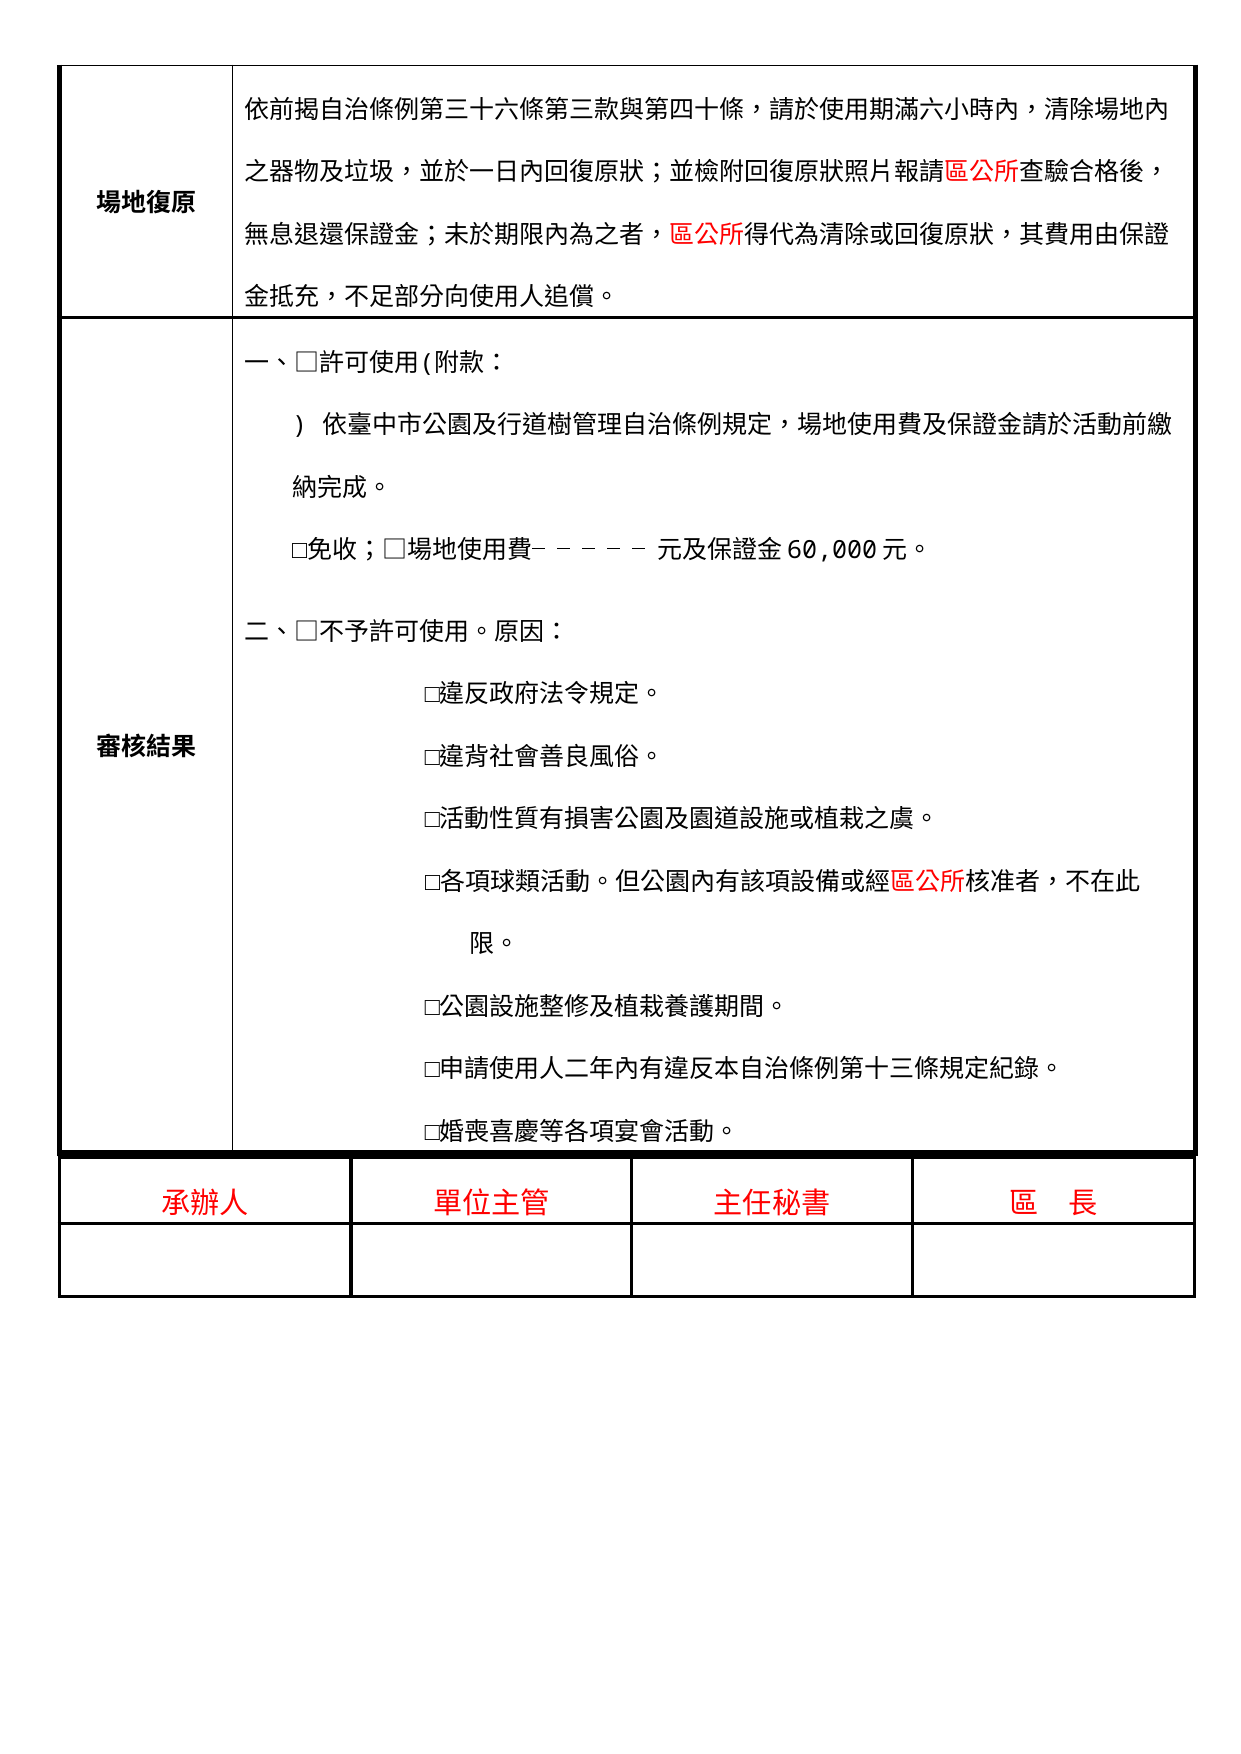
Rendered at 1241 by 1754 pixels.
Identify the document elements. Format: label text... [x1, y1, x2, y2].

table_cell [914, 1225, 1193, 1295]
table_header 單位主管 [353, 1159, 630, 1222]
table_header 區 長 [914, 1159, 1193, 1222]
table_cell 審核結果 [62, 319, 232, 1150]
table_cell [353, 1225, 630, 1295]
table_header 主任秘書 [633, 1159, 911, 1222]
table_cell [633, 1225, 911, 1295]
table_header 承辦人 [61, 1159, 349, 1222]
table_cell [61, 1225, 349, 1295]
table_cell 一、□許可使用(附款： ) 依臺中市公園及行道樹管理自治條例規定，場地使用費及保證金請於活動前繳納完成。 □免收；□場地使用費╴╴╴╴╴元及保證金60,000元。 二、□不予許可使用。原因： □違反政府法令規定。 □違背社會善良風俗。 □活動性質有損害公園及園道設施或植栽之虞。 □各項球類活動。但公園內有該項設備或經區公所核准者，不在此限。 □公園設施整修及植栽養護期間。 □申請使用人二年內有違反本自治條例第十三條規定紀錄。 □婚喪喜慶等各項宴會活動。 [233, 319, 1193, 1150]
table_cell 場地復原 [62, 66, 232, 316]
table_cell 依前揭自治條例第三十六條第三款與第四十條，請於使用期滿六小時內，清除場地內之器物及垃圾，並於一日內回復原狀；並檢附回復原狀照片報請區公所查驗合格後，無息退還保證金；未於期限內為之者，區公所得代為清除或回復原狀，其費用由保證金抵充，不足部分向使用人追償。 [233, 66, 1193, 316]
